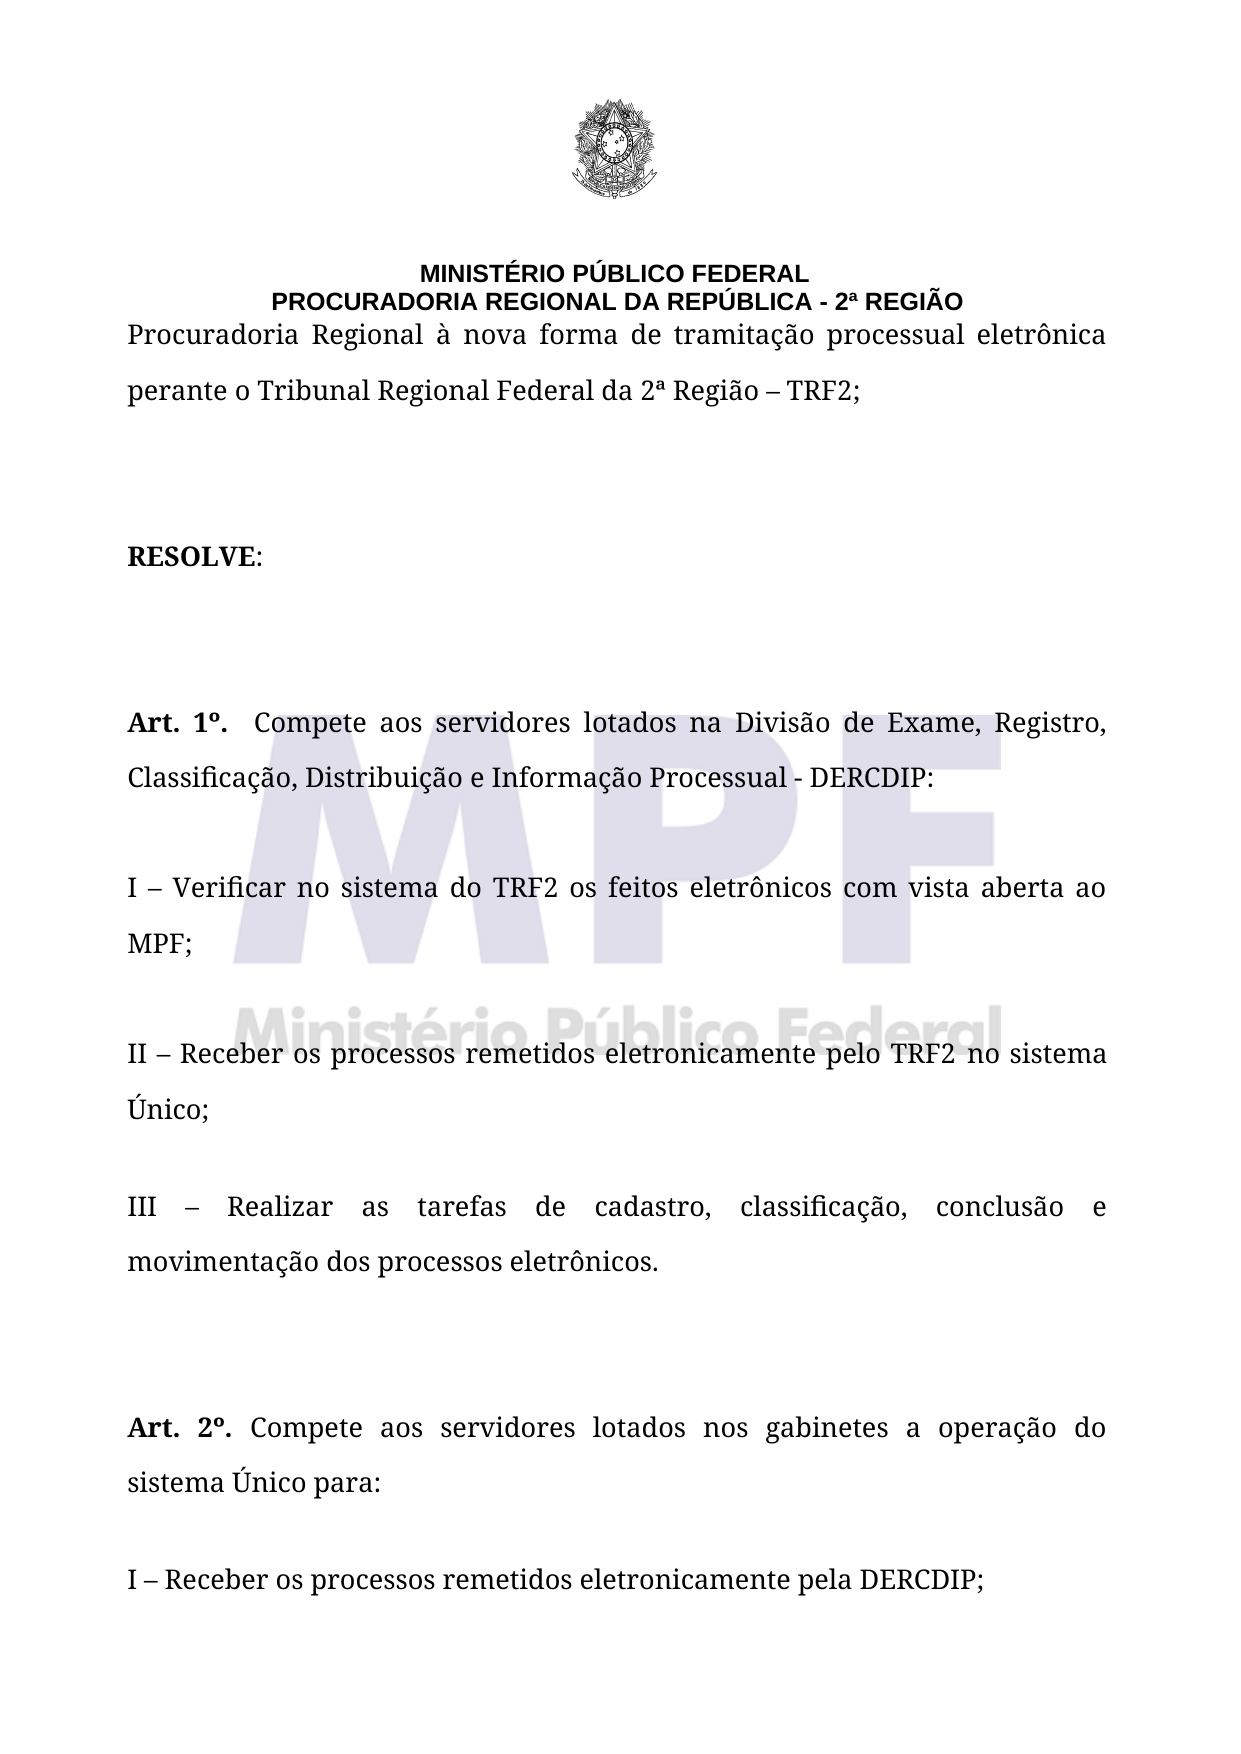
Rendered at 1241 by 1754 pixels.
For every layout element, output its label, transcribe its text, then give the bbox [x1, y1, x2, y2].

picture [233, 795, 1002, 869]
text I – Receber os processos remetidos eletronicamente pela DERCDIP; [127, 1561, 1108, 1597]
text I – Verificar no sistema do TRF2 os feitos eletrônicos com vista aberta ao MPF; [127, 869, 1108, 961]
text RESOLVE: [127, 537, 1108, 574]
picture [233, 961, 1002, 1035]
text II – Receber os processos remetidos eletronicamente pelo TRF2 no sistema Único; [127, 1035, 1108, 1127]
text Art. 1º. Compete aos servidores lotados na Divisão de Exame, Registro, Classificação, Distribuição e Informação Processual - DERCDIP: [127, 703, 1108, 795]
text Art. 2º. Compete aos servidores lotados nos gabinetes a operação do sistema Único para: [127, 1408, 1108, 1501]
text Procuradoria Regional à nova forma de tramitação processual eletrônica perante o Tribunal Regional Federal da 2ª Região – TRF2; [127, 316, 1108, 408]
picture [571, 99, 658, 199]
text III – Realizar as tarefas de cadastro, classificação, conclusão e movimentação dos processos eletrônicos. [127, 1187, 1108, 1279]
